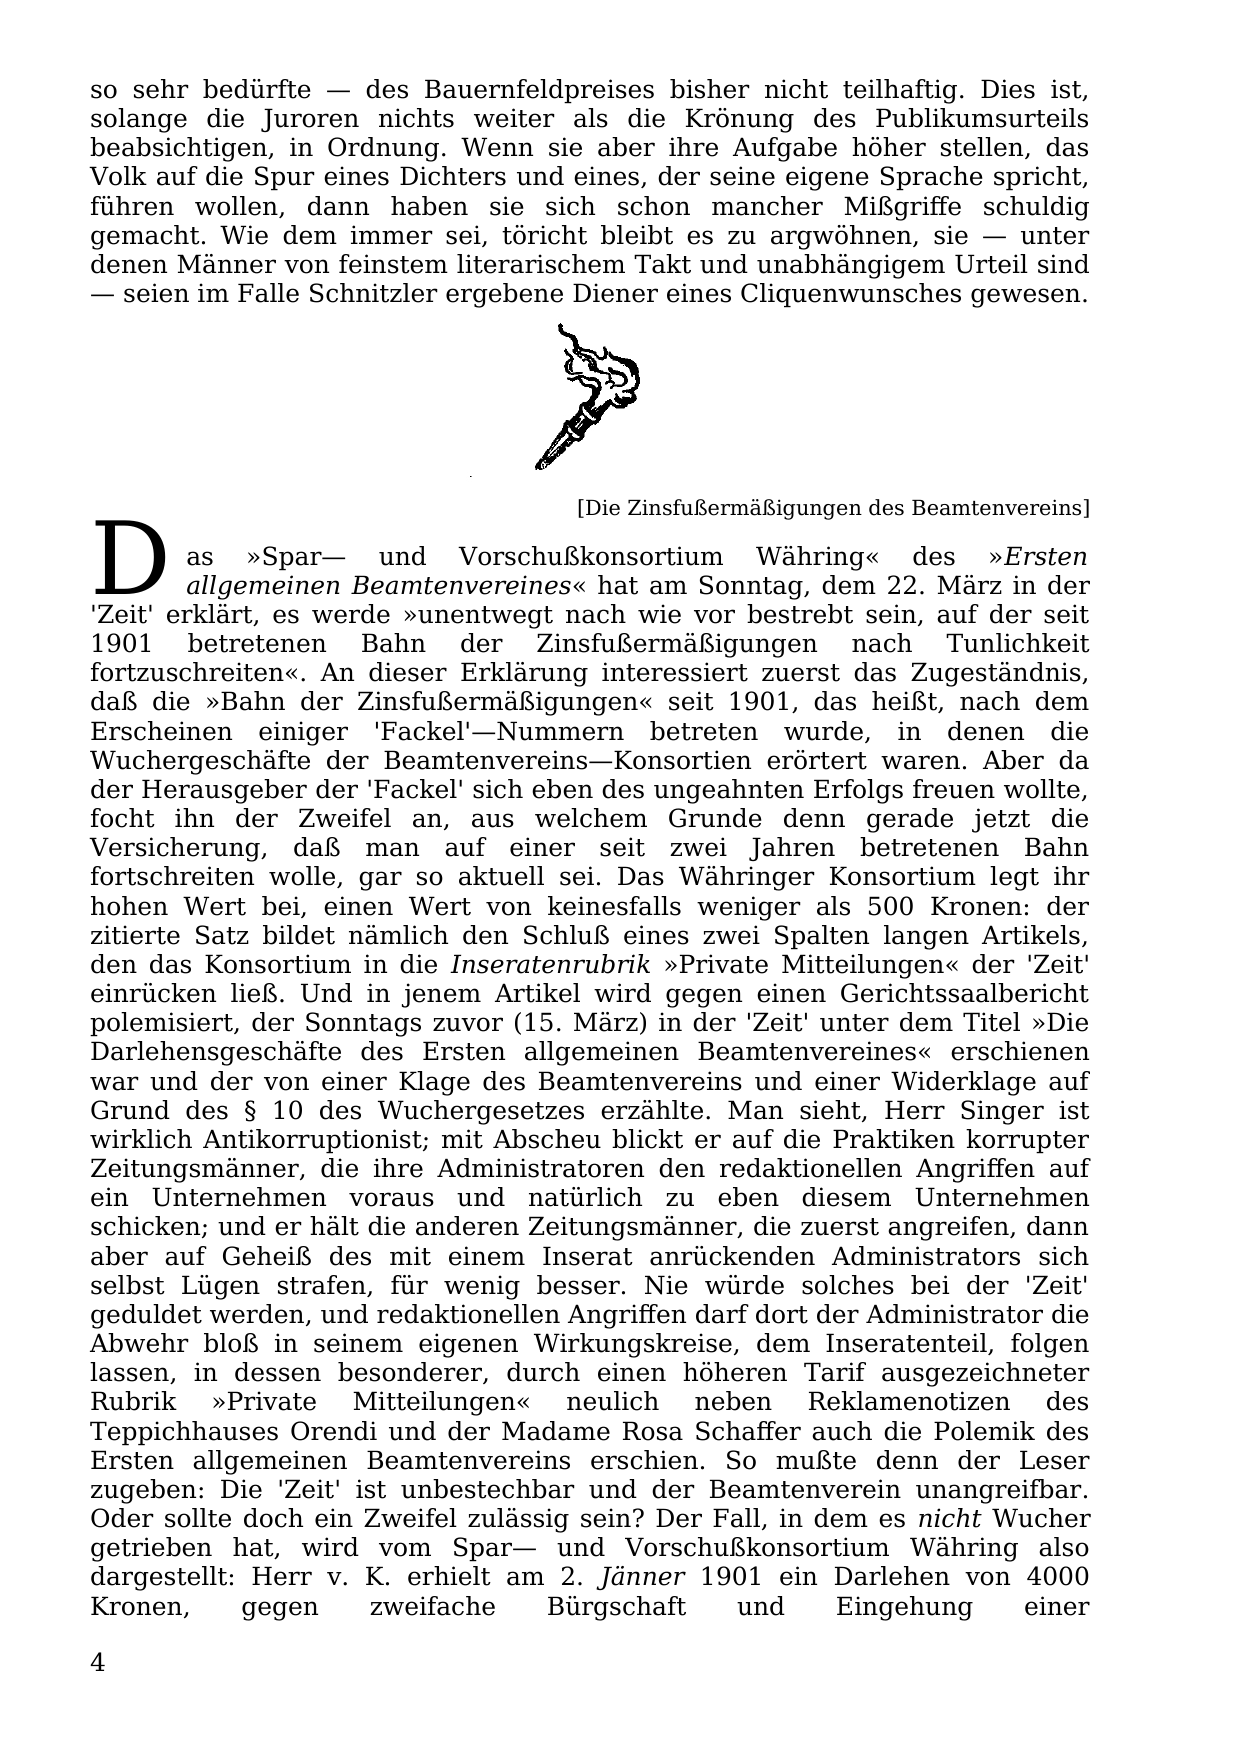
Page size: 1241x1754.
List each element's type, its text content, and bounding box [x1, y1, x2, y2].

text [Die Zinsfußermäßigungen des Beamtenvereins] [90, 308, 1091, 521]
text Das »Spar— und Vorschußkonsortium Währing« des »Ersten allgemeinen Beamtenvereines« hat am Sonntag, dem 22. März in der 'Zeit' erklärt, es werde »unentwegt nach wie vor bestrebt sein, auf der seit 1901 betretenen Bahn der Zinsfußermäßigungen nach Tunlichkeit fortzuschreiten«. An dieser Erklärung interessiert zuerst das Zugeständnis, daß die »Bahn der Zinsfußermäßigungen« seit 1901, das heißt, nach dem Erscheinen einiger 'Fackel'—Nummern betreten wurde, in denen die Wuchergeschäfte der Beamtenvereins—Konsortien erörtert waren. Aber da der Herausgeber der 'Fackel' sich eben des ungeahnten Erfolgs freuen wollte, focht ihn der Zweifel an, aus welchem Grunde denn gerade jetzt die Versicherung, daß man auf einer seit zwei Jahren betretenen Bahn fortschreiten wolle, gar so aktuell sei. Das Währinger Konsortium legt ihr hohen Wert bei, einen Wert von keinesfalls weniger als 500 Kronen: der zitierte Satz bildet nämlich den Schluß eines zwei Spalten langen Artikels, den das Konsortium in die Inseratenrubrik »Private Mitteilungen« der 'Zeit' einrücken ließ. Und in jenem Artikel wird gegen einen Gerichtssaalbericht polemisiert, der Sonntags zuvor (15. März) in der 'Zeit' unter dem Titel »Die Darlehensgeschäfte des Ersten allgemeinen Beamtenvereines« erschienen war und der von einer Klage des Beamtenvereins und einer Widerklage auf Grund des § 10 des Wuchergesetzes erzählte. Man sieht, Herr Singer ist wirklich Antikorruptionist; mit Abscheu blickt er auf die Praktiken korrupter Zeitungsmänner, die ihre Administratoren den redaktionellen Angriffen auf ein Unternehmen voraus und natürlich zu eben diesem Unternehmen schicken; und er hält die anderen Zeitungsmänner, die zuerst angreifen, dann aber auf Geheiß des mit einem Inserat anrückenden Administrators sich selbst Lügen strafen, für wenig besser. Nie würde solches bei der 'Zeit' geduldet werden, und redaktionellen Angriffen darf dort der Administrator die Abwehr bloß in seinem eigenen Wirkungskreise, dem Inseratenteil, folgen lassen, in dessen besonderer, durch einen höheren Tarif ausgezeichneter Rubrik »Private Mitteilungen« neulich neben Reklamenotizen des Teppichhauses Orendi und der Madame Rosa Schaffer auch die Polemik des Ersten allgemeinen Beamtenvereins erschien. So mußte denn der Leser zugeben: Die 'Zeit' ist unbestechbar und der Beamtenverein unangreifbar. Oder sollte doch ein Zweifel zulässig sein? Der Fall, in dem es nicht Wucher getrieben hat, wird vom Spar— und Vorschußkonsortium Währing also dargestellt: Herr v. K. erhielt am 2. Jänner 1901 ein Darlehen von 4000 Kronen, gegen zweifache Bürgschaft und Eingehung einer [90, 521, 1091, 1621]
text so sehr bedürfte — des Bauernfeldpreises bisher nicht teilhaftig. Dies ist, solange die Juroren nichts weiter als die Krönung des Publikumsurteils beabsichtigen, in Ordnung. Wenn sie aber ihre Aufgabe höher stellen, das Volk auf die Spur eines Dichters und eines, der seine eigene Sprache spricht, führen wollen, dann haben sie sich schon mancher Mißgriffe schuldig gemacht. Wie dem immer sei, töricht bleibt es zu argwöhnen, sie — unter denen Männer von feinstem literarischem Takt und unabhängigem Urteil sind — seien im Falle Schnitzler ergebene Diener eines Cliquenwunsches gewesen. [90, 75, 1091, 308]
picture [207, 308, 974, 497]
